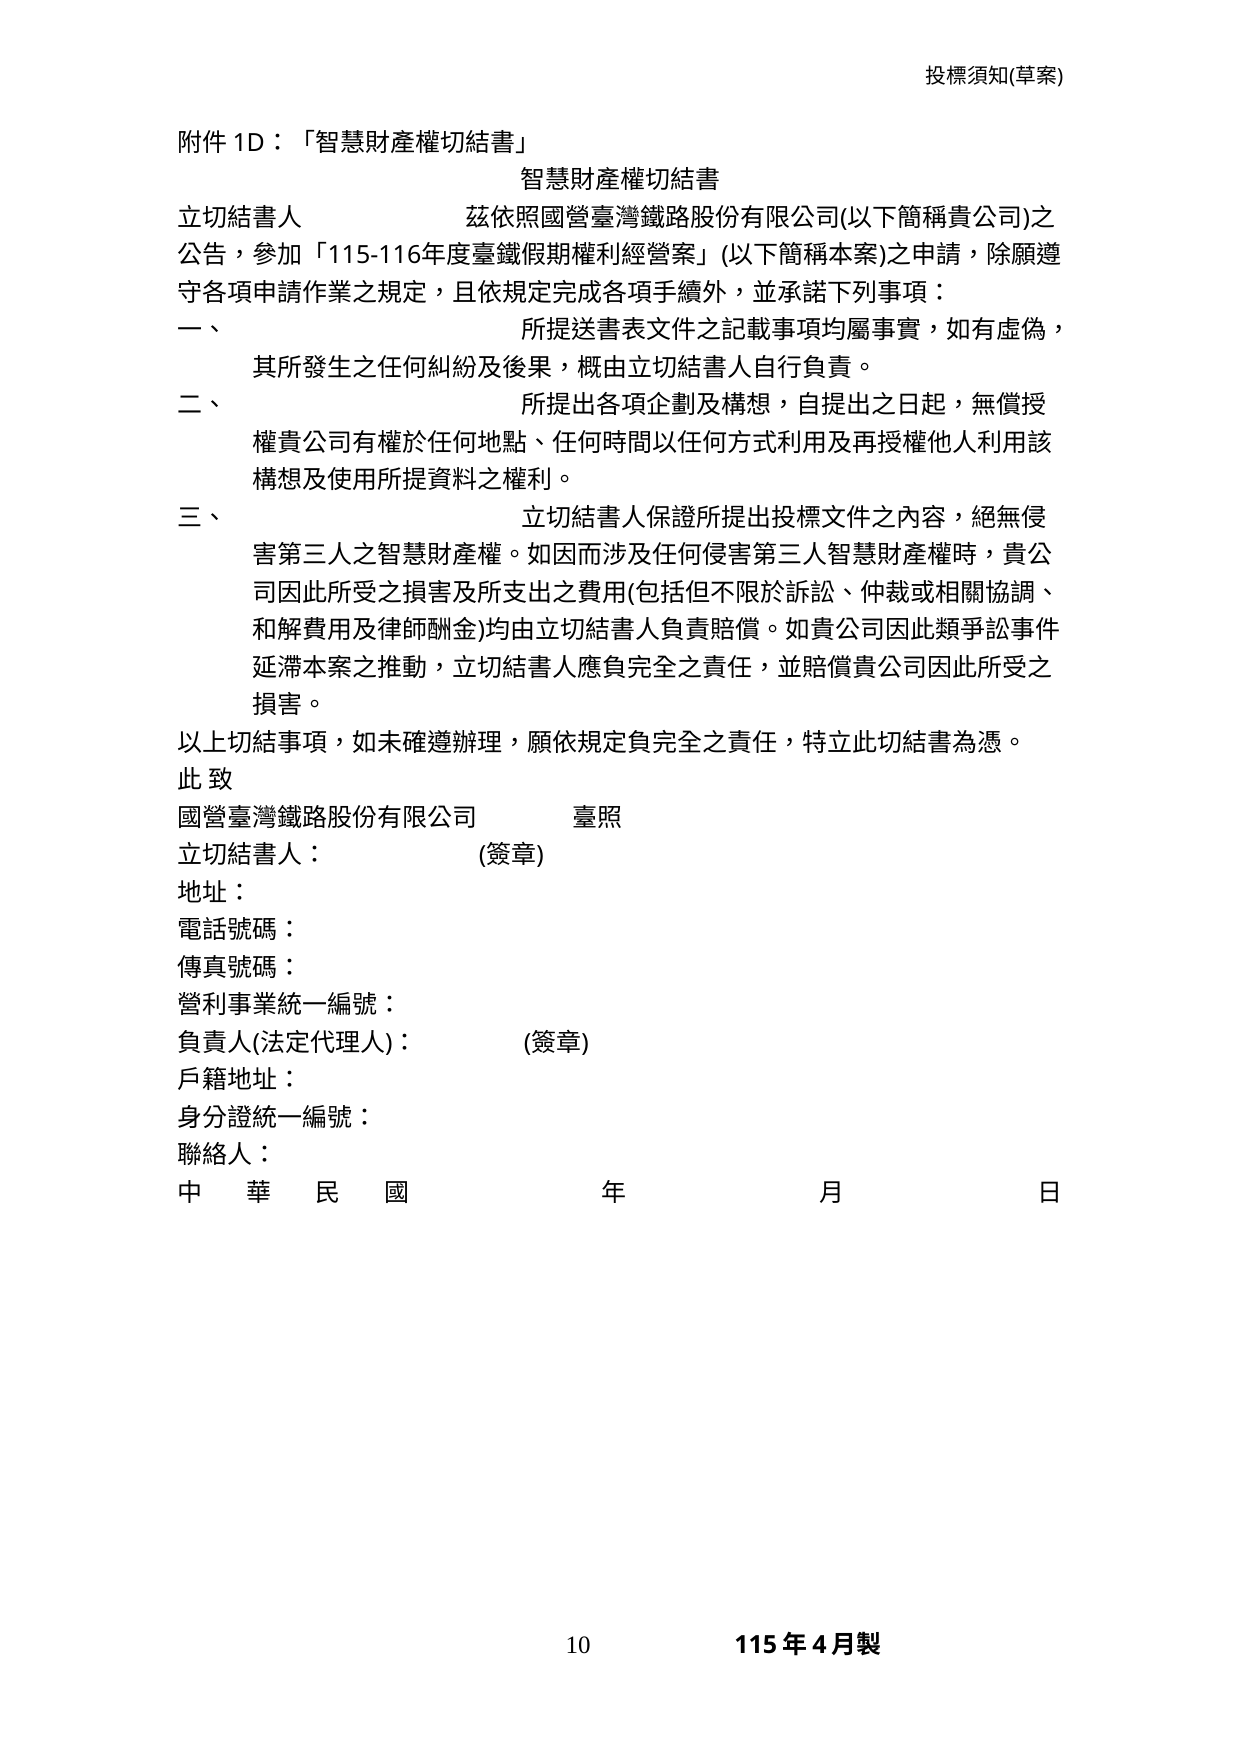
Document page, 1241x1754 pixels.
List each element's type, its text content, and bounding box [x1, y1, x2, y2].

text 智慧財產權切結書 [177, 159, 1063, 196]
text 戶籍地址： [177, 1059, 1063, 1096]
text 身分證統一編號： [177, 1096, 1063, 1134]
text 地址： [177, 871, 1063, 909]
text 負責人(法定代理人)： (簽章) [177, 1021, 1063, 1059]
list 所提送書表文件之記載事項均屬事實，如有虛偽，其所發生之任何糾紛及後果，概由立切結書人自行負責。 [177, 309, 1063, 384]
text 立切結書人 茲依照國營臺灣鐵路股份有限公司(以下簡稱貴公司)之公告，參加「115-116年度臺鐵假期權利經營案」(以下簡稱本案)之申請，除願遵守各項申請作業之規定，且依規定完成各項手續外，並承諾下列事項： [177, 196, 1063, 309]
text 此 致 [177, 759, 1063, 796]
text 中華民國 年 月 日 [177, 1171, 1063, 1209]
text 營利事業統一編號： [177, 984, 1063, 1021]
text 聯絡人： [177, 1134, 1063, 1171]
text 國營臺灣鐵路股份有限公司 臺照 [177, 796, 1063, 834]
text 附件1D：「智慧財產權切結書」 [177, 121, 1063, 159]
text 電話號碼： [177, 909, 1063, 946]
text 立切結書人： (簽章) [177, 834, 1063, 871]
list 立切結書人保證所提出投標文件之內容，絕無侵害第三人之智慧財產權。如因而涉及任何侵害第三人智慧財產權時，貴公司因此所受之損害及所支出之費用(包括但不限於訴訟、仲裁或相關協調、和解費用及律師酬金)均由立切結書人負責賠償。如貴公司因此類爭訟事件延滯本案之推動，立切結書人應負完全之責任，並賠償貴公司因此所受之損害。 [177, 496, 1063, 721]
text 傳真號碼： [177, 946, 1063, 984]
list 所提出各項企劃及構想，自提出之日起，無償授權貴公司有權於任何地點、任何時間以任何方式利用及再授權他人利用該構想及使用所提資料之權利。 [177, 384, 1063, 496]
text 以上切結事項，如未確遵辦理，願依規定負完全之責任，特立此切結書為憑。 [177, 721, 1063, 759]
